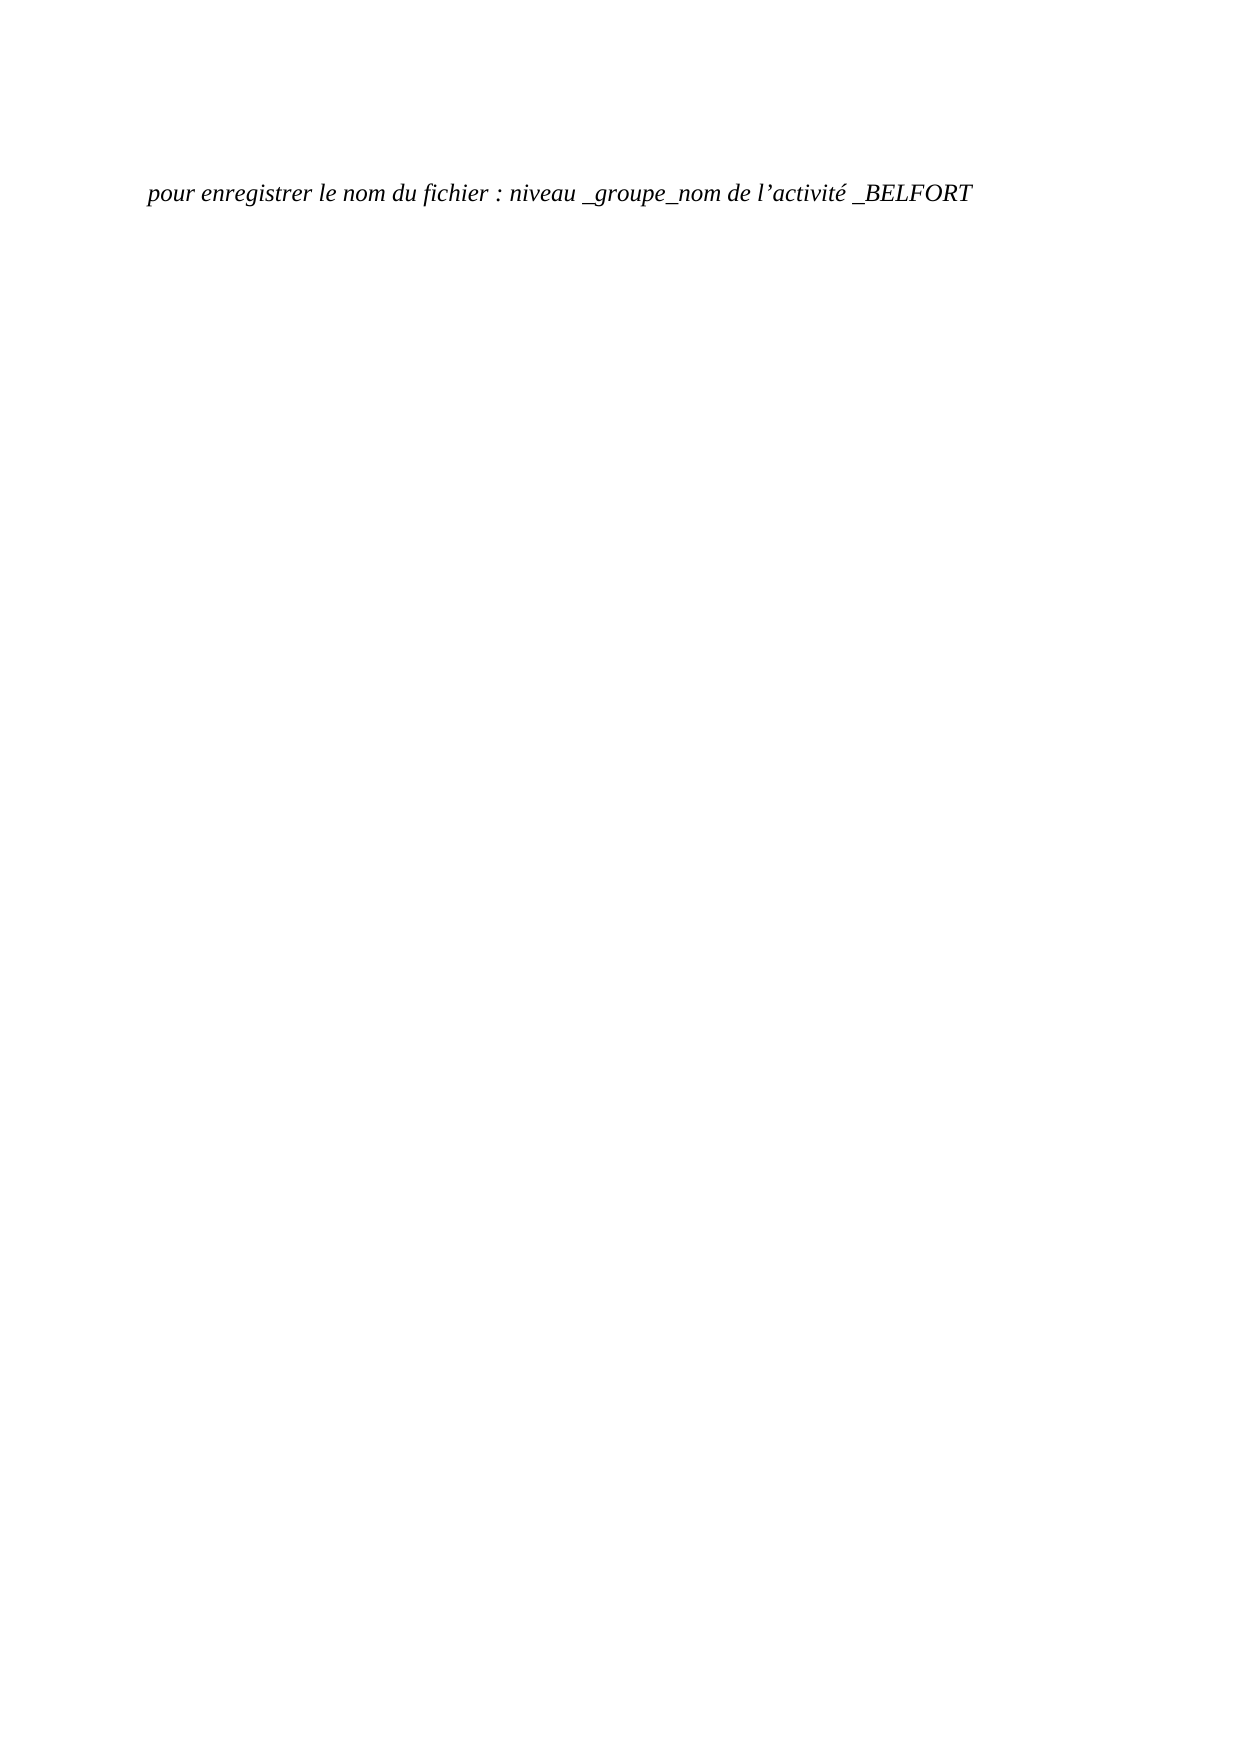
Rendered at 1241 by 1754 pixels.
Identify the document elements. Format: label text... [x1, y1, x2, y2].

text pour enregistrer le nom du fichier : niveau _groupe_nom de l’activité _BELFORT [148, 178, 1093, 207]
